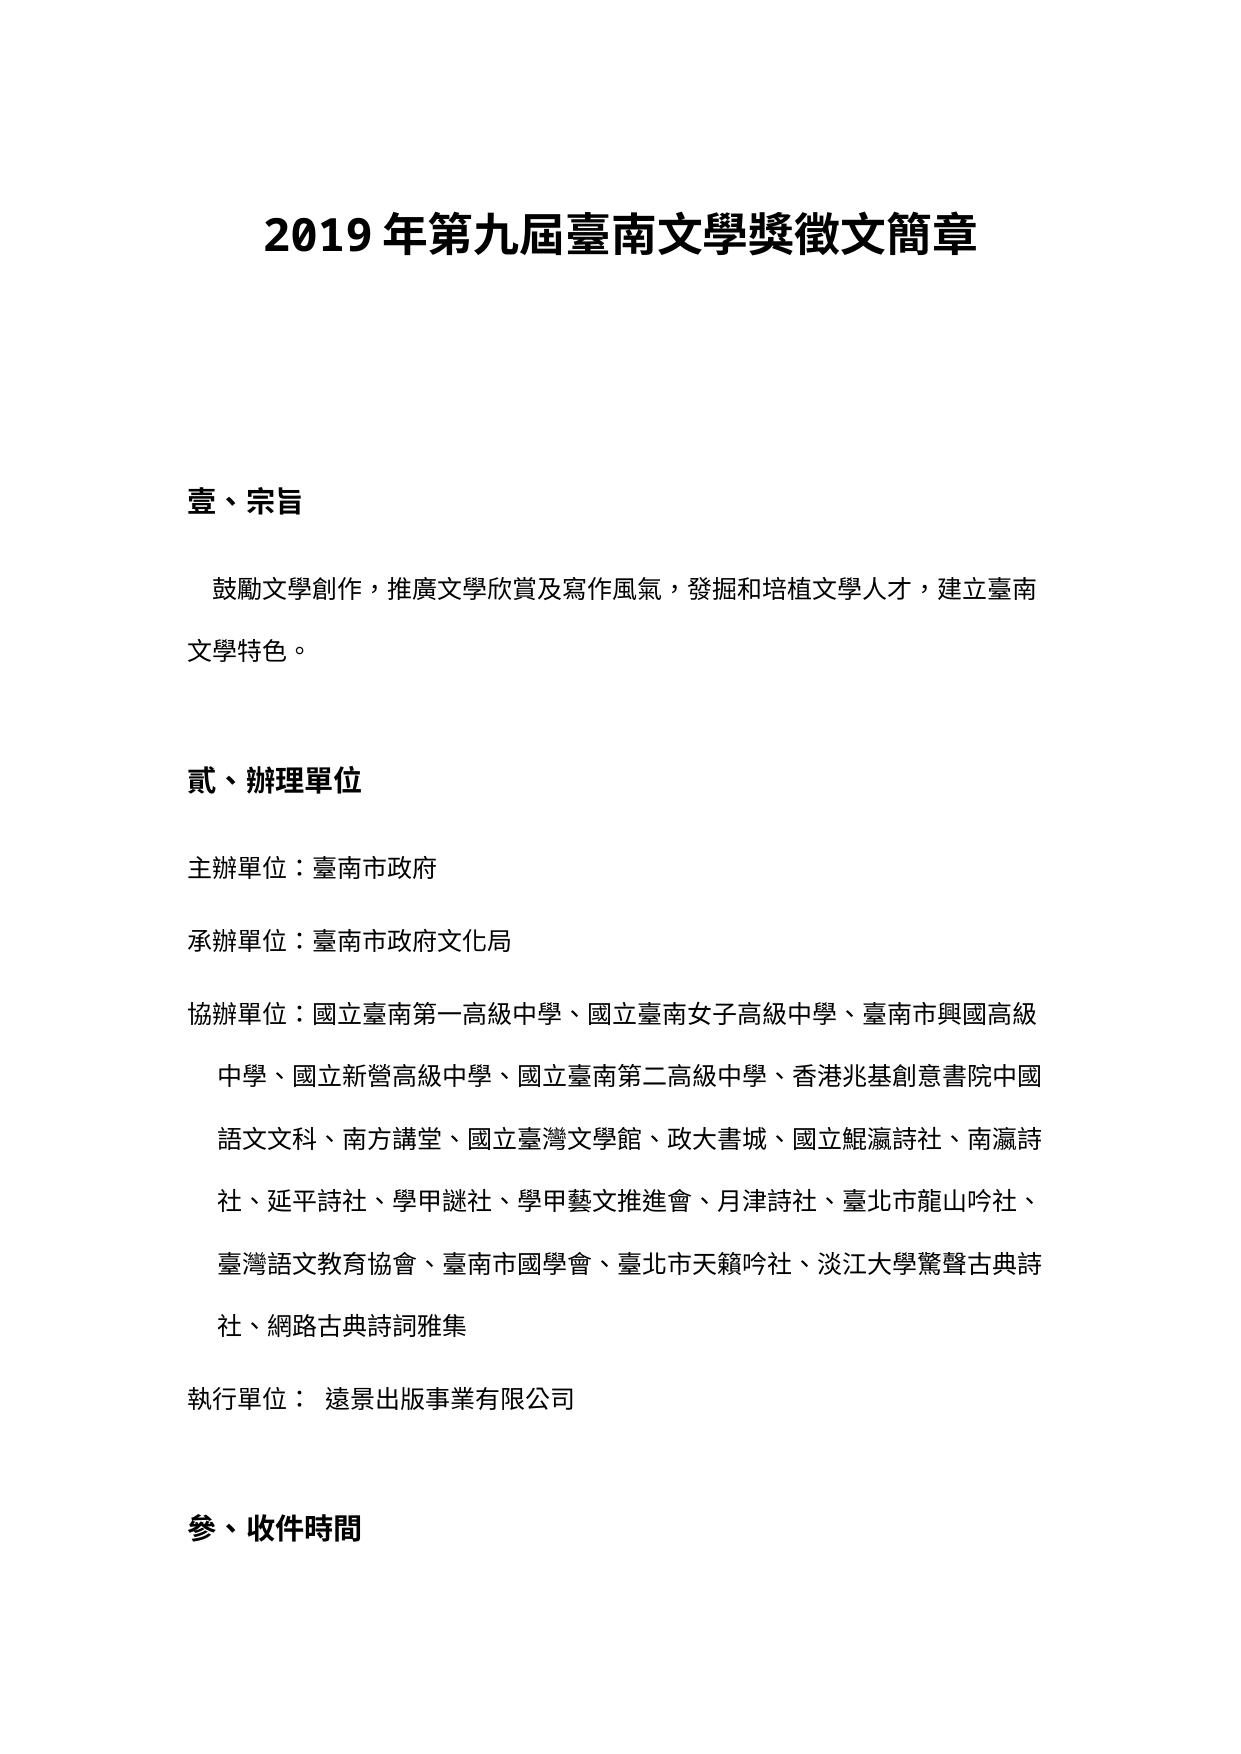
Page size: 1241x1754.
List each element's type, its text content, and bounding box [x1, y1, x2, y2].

text 壹、宗旨 [187, 458, 1053, 521]
text 承辦單位：臺南市政府文化局 [187, 898, 1053, 960]
text 2019年第九屆臺南文學獎徵文簡章 [187, 158, 1053, 283]
text 協辦單位：國立臺南第一高級中學、國立臺南女子高級中學、臺南市興國高級中學、國立新營高級中學、國立臺南第二高級中學、香港兆基創意書院中國語文文科、南方講堂、國立臺灣文學館、政大書城、國立鯤瀛詩社、南瀛詩社、延平詩社、學甲謎社、學甲藝文推進會、月津詩社、臺北市龍山吟社、臺灣語文教育協會、臺南市國學會、臺北市天籟吟社、淡江大學驚聲古典詩社、網路古典詩詞雅集 [187, 971, 1053, 1346]
text 貳、辦理單位 [187, 737, 1053, 800]
text 執行單位： 遠景出版事業有限公司 [187, 1356, 1053, 1419]
text 主辦單位：臺南市政府 [187, 825, 1053, 887]
text 鼓勵文學創作，推廣文學欣賞及寫作風氣，發掘和培植文學人才，建立臺南文學特色。 [187, 546, 1053, 671]
text 參、收件時間 [187, 1485, 1053, 1548]
